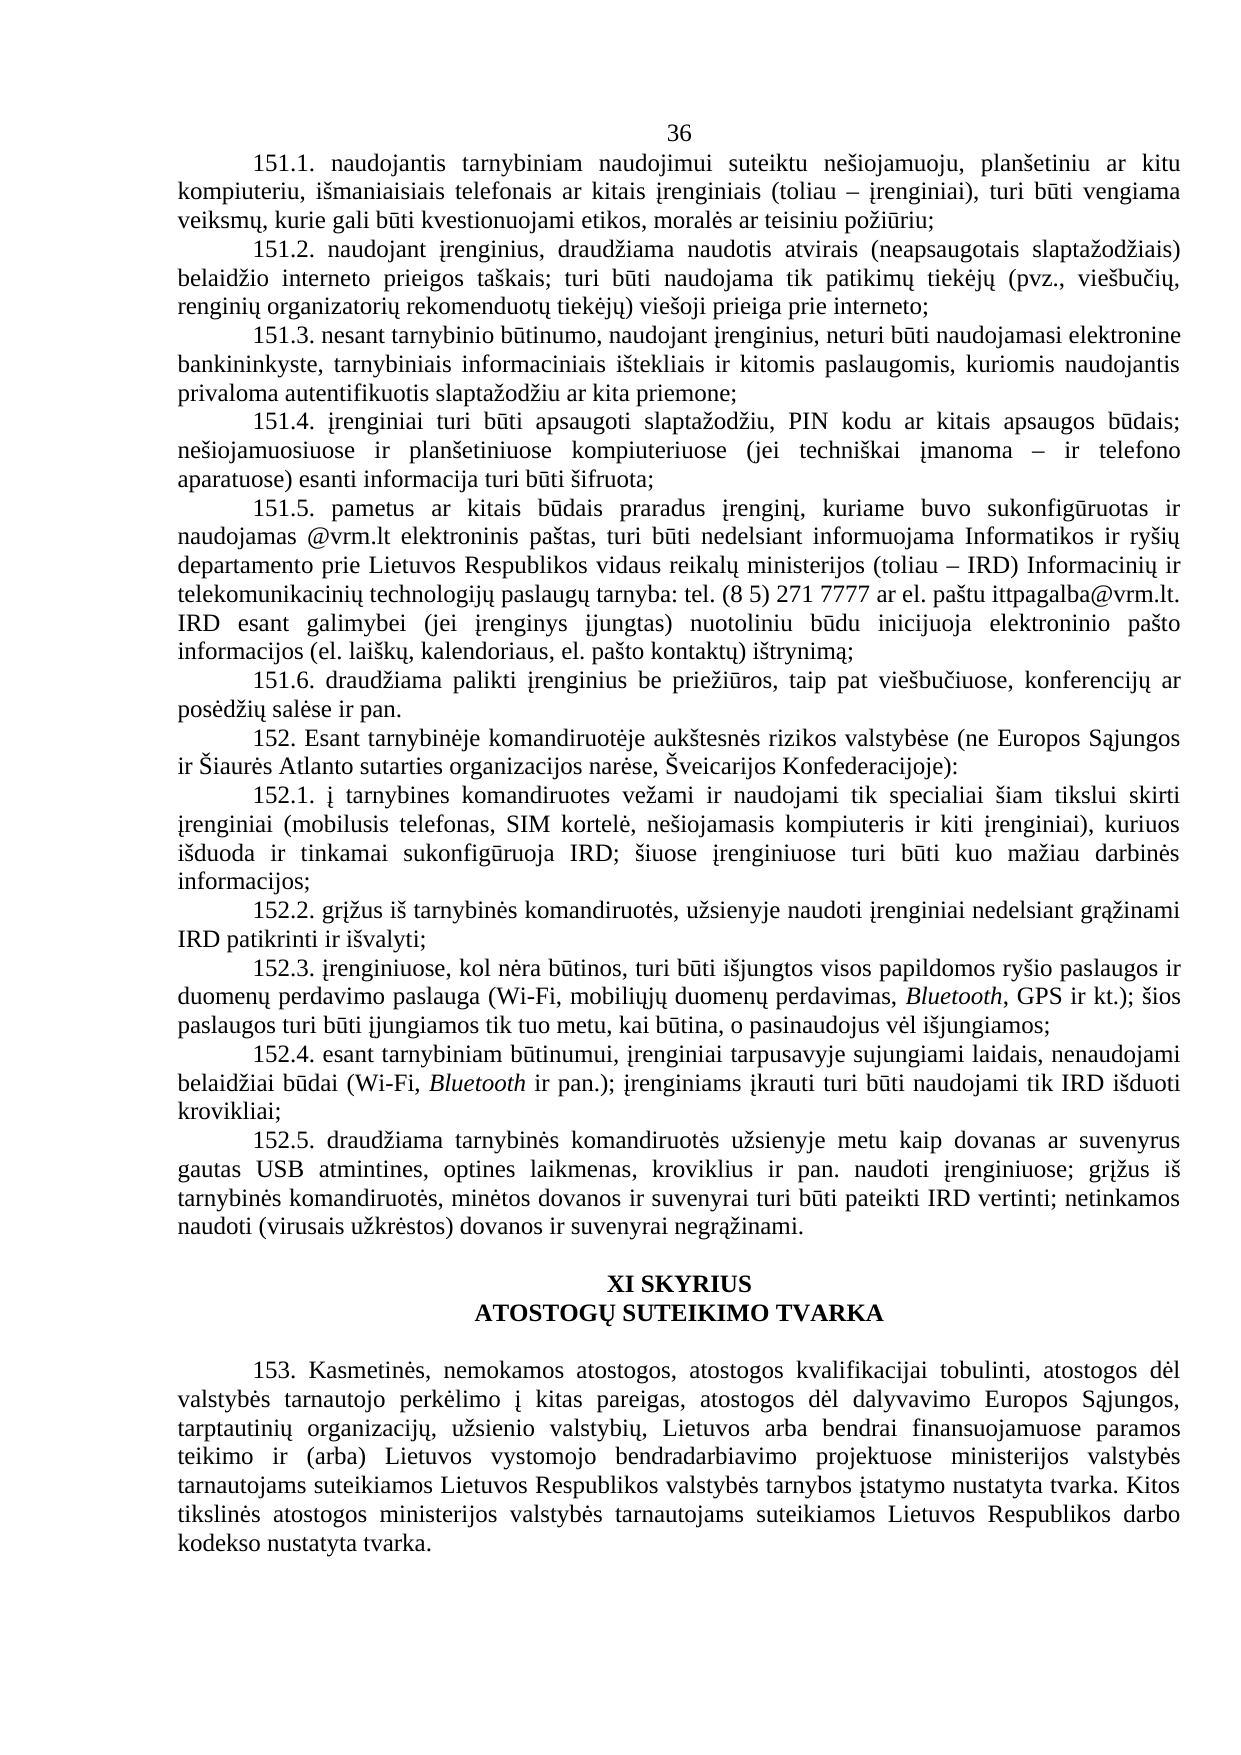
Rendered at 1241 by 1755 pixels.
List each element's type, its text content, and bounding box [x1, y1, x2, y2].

text 151.6. draudžiama palikti įrenginius be priežiūros, taip pat viešbučiuose, konferencijų ar posėdžių salėse ir pan. [177, 665, 1181, 723]
text 151.1. naudojantis tarnybiniam naudojimui suteiktu nešiojamuoju, planšetiniu ar kitu kompiuteriu, išmaniaisiais telefonais ar kitais įrenginiais (toliau – įrenginiai), turi būti vengiama veiksmų, kurie gali būti kvestionuojami etikos, moralės ar teisiniu požiūriu; [177, 148, 1181, 234]
text 152.3. įrenginiuose, kol nėra būtinos, turi būti išjungtos visos papildomos ryšio paslaugos ir duomenų perdavimo paslauga (Wi-Fi, mobiliųjų duomenų perdavimas, Bluetooth, GPS ir kt.); šios paslaugos turi būti įjungiamos tik tuo metu, kai būtina, o pasinaudojus vėl išjungiamos; [177, 953, 1181, 1039]
text 152.4. esant tarnybiniam būtinumui, įrenginiai tarpusavyje sujungiami laidais, nenaudojami belaidžiai būdai (Wi-Fi, Bluetooth ir pan.); įrenginiams įkrauti turi būti naudojami tik IRD išduoti krovikliai; [177, 1039, 1181, 1125]
text 151.2. naudojant įrenginius, draudžiama naudotis atvirais (neapsaugotais slaptažodžiais) belaidžio interneto prieigos taškais; turi būti naudojama tik patikimų tiekėjų (pvz., viešbučių, renginių organizatorių rekomenduotų tiekėjų) viešoji prieiga prie interneto; [177, 234, 1181, 320]
text 153. Kasmetinės, nemokamos atostogos, atostogos kvalifikacijai tobulinti, atostogos dėl valstybės tarnautojo perkėlimo į kitas pareigas, atostogos dėl dalyvavimo Europos Sąjungos, tarptautinių organizacijų, užsienio valstybių, Lietuvos arba bendrai finansuojamuose paramos teikimo ir (arba) Lietuvos vystomojo bendradarbiavimo projektuose ministerijos valstybės tarnautojams suteikiamos Lietuvos Respublikos valstybės tarnybos įstatymo nustatyta tvarka. Kitos tikslinės atostogos ministerijos valstybės tarnautojams suteikiamos Lietuvos Respublikos darbo kodekso nustatyta tvarka. [177, 1355, 1181, 1556]
text 152. Esant tarnybinėje komandiruotėje aukštesnės rizikos valstybėse (ne Europos Sąjungos ir Šiaurės Atlanto sutarties organizacijos narėse, Šveicarijos Konfederacijoje): [177, 723, 1181, 780]
text 151.4. įrenginiai turi būti apsaugoti slaptažodžiu, PIN kodu ar kitais apsaugos būdais; nešiojamuosiuose ir planšetiniuose kompiuteriuose (jei techniškai įmanoma – ir telefono aparatuose) esanti informacija turi būti šifruota; [177, 406, 1181, 493]
text XI SKYRIUS [177, 1269, 1181, 1298]
text 152.2. grįžus iš tarnybinės komandiruotės, užsienyje naudoti įrenginiai nedelsiant grąžinami IRD patikrinti ir išvalyti; [177, 895, 1181, 953]
text 152.1. į tarnybines komandiruotes vežami ir naudojami tik specialiai šiam tikslui skirti įrenginiai (mobilusis telefonas, SIM kortelė, nešiojamasis kompiuteris ir kiti įrenginiai), kuriuos išduoda ir tinkamai sukonfigūruoja IRD; šiuose įrenginiuose turi būti kuo mažiau darbinės informacijos; [177, 780, 1181, 895]
text 151.3. nesant tarnybinio būtinumo, naudojant įrenginius, neturi būti naudojamasi elektronine bankininkyste, tarnybiniais informaciniais ištekliais ir kitomis paslaugomis, kuriomis naudojantis privaloma autentifikuotis slaptažodžiu ar kita priemone; [177, 320, 1181, 406]
text 151.5. pametus ar kitais būdais praradus įrenginį, kuriame buvo sukonfigūruotas ir naudojamas @vrm.lt elektroninis paštas, turi būti nedelsiant informuojama Informatikos ir ryšių departamento prie Lietuvos Respublikos vidaus reikalų ministerijos (toliau – IRD) Informacinių ir telekomunikacinių technologijų paslaugų tarnyba: tel. (8 5) 271 7777 ar el. paštu ittpagalba@vrm.lt. IRD esant galimybei (jei įrenginys įjungtas) nuotoliniu būdu inicijuoja elektroninio pašto informacijos (el. laiškų, kalendoriaus, el. pašto kontaktų) ištrynimą; [177, 493, 1181, 665]
text 152.5. draudžiama tarnybinės komandiruotės užsienyje metu kaip dovanas ar suvenyrus gautas USB atmintines, optines laikmenas, kroviklius ir pan. naudoti įrenginiuose; grįžus iš tarnybinės komandiruotės, minėtos dovanos ir suvenyrai turi būti pateikti IRD vertinti; netinkamos naudoti (virusais užkrėstos) dovanos ir suvenyrai negrąžinami. [177, 1125, 1181, 1240]
text ATOSTOGŲ SUTEIKIMO TVARKA [177, 1298, 1181, 1326]
